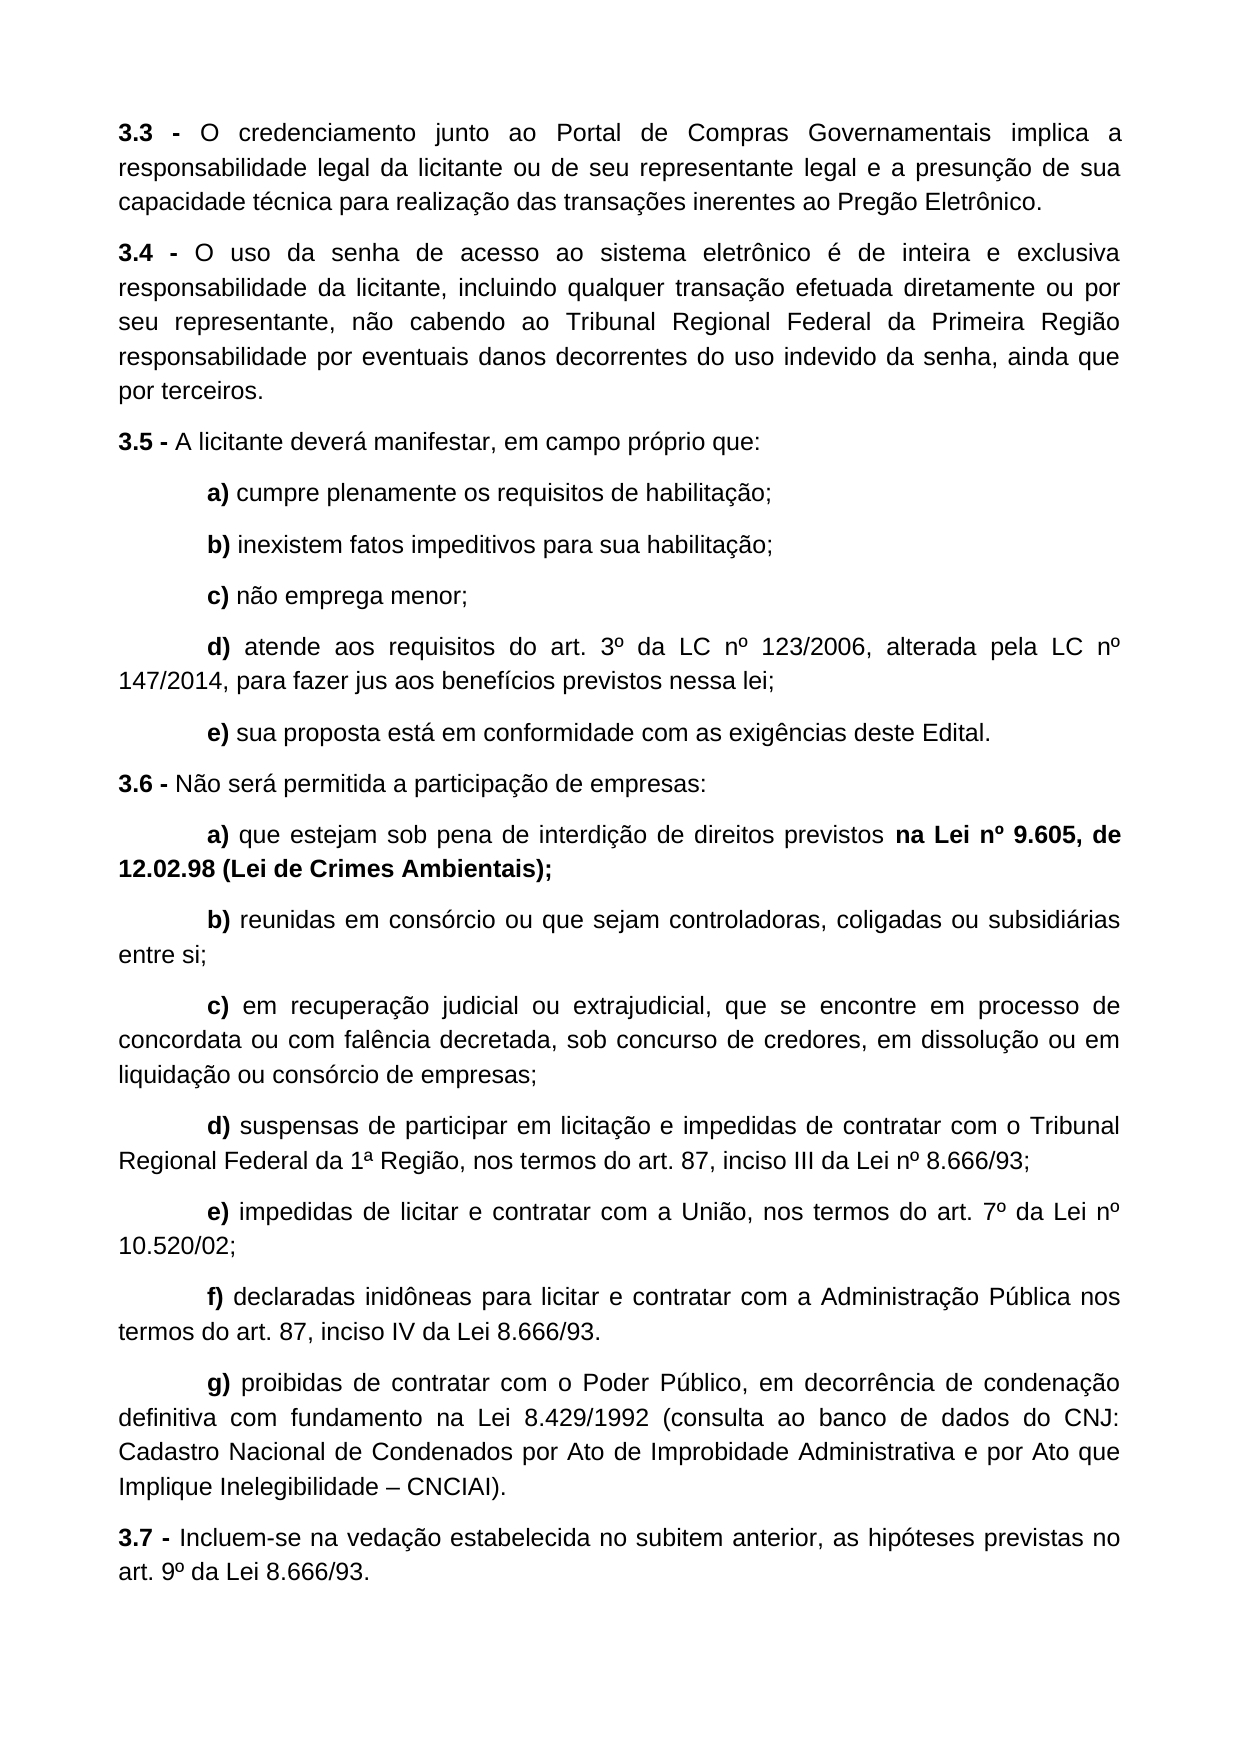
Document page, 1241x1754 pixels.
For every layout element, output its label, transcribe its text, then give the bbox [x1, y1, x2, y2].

text 3.4 - O uso da senha de acesso ao sistema eletrônico é de inteira e exclusiva responsabilidade da licitante, incluindo qualquer transação efetuada diretamente ou por seu representante, não cabendo ao Tribunal Regional Federal da Primeira Região responsabilidade por eventuais danos decorrentes do uso indevido da senha, ainda que por terceiros. [118, 238, 1122, 405]
text 3.5 - A licitante deverá manifestar, em campo próprio que: [118, 427, 1122, 456]
text e) sua proposta está em conformidade com as exigências deste Edital. [118, 717, 1122, 746]
text 3.3 - O credenciamento junto ao Portal de Compras Governamentais implica a responsabilidade legal da licitante ou de seu representante legal e a presunção de sua capacidade técnica para realização das transações inerentes ao Pregão Eletrônico. [118, 118, 1122, 216]
text b) reunidas em consórcio ou que sejam controladoras, coligadas ou subsidiárias entre si; [118, 905, 1122, 969]
text b) inexistem fatos impeditivos para sua habilitação; [118, 529, 1122, 558]
text d) suspensas de participar em licitação e impedidas de contratar com o Tribunal Regional Federal da 1ª Região, nos termos do art. 87, inciso III da Lei nº 8.666/93; [118, 1111, 1122, 1174]
text a) cumpre plenamente os requisitos de habilitação; [118, 478, 1122, 507]
text g) proibidas de contratar com o Poder Público, em decorrência de condenação definitiva com fundamento na Lei 8.429/1992 (consulta ao banco de dados do CNJ: Cadastro Nacional de Condenados por Ato de Improbidade Administrativa e por Ato que Implique Inelegibilidade – CNCIAI). [118, 1368, 1122, 1500]
text f) declaradas inidôneas para licitar e contratar com a Administração Pública nos termos do art. 87, inciso IV da Lei 8.666/93. [118, 1282, 1122, 1346]
text a) que estejam sob pena de interdição de direitos previstos na Lei nº 9.605, de 12.02.98 (Lei de Crimes Ambientais); [118, 820, 1122, 883]
text c) em recuperação judicial ou extrajudicial, que se encontre em processo de concordata ou com falência decretada, sob concurso de credores, em dissolução ou em liquidação ou consórcio de empresas; [118, 991, 1122, 1089]
text c) não emprega menor; [118, 581, 1122, 609]
text e) impedidas de licitar e contratar com a União, nos termos do art. 7º da Lei nº 10.520/02; [118, 1197, 1122, 1260]
text 3.6 - Não será permitida a participação de empresas: [118, 769, 1122, 797]
text 3.7 - Incluem-se na vedação estabelecida no subitem anterior, as hipóteses previstas no art. 9º da Lei 8.666/93. [118, 1523, 1122, 1586]
text d) atende aos requisitos do art. 3º da LC nº 123/2006, alterada pela LC nº 147/2014, para fazer jus aos benefícios previstos nessa lei; [118, 632, 1122, 695]
